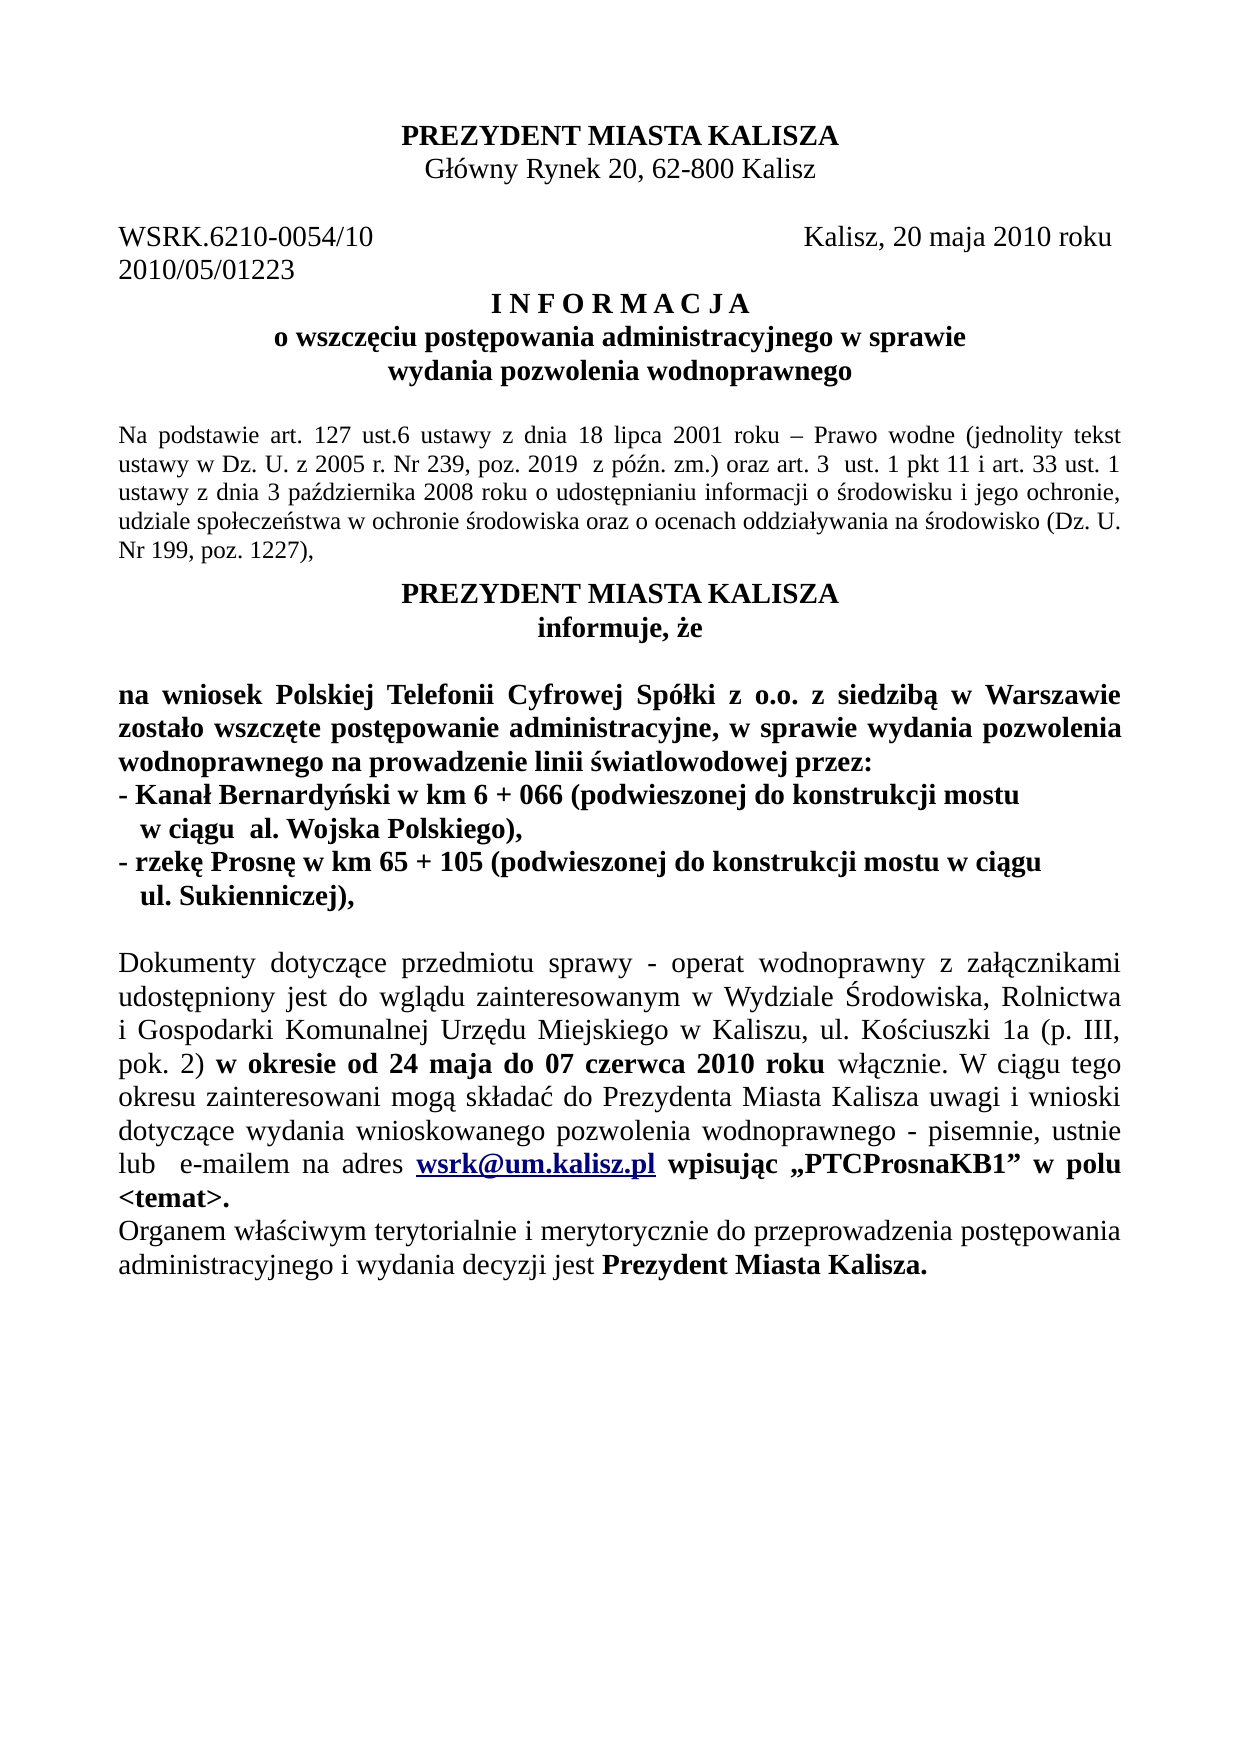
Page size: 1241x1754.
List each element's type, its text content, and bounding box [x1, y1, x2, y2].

text PREZYDENT MIASTA KALISZA [118, 118, 1122, 152]
text - rzekę Prosnę w km 65 + 105 (podwieszonej do konstrukcji mostu w ciągu ul. Sukienniczej), [118, 844, 1122, 912]
text WSRK.6210-0054/10 Kalisz, 20 maja 2010 roku [118, 219, 1122, 252]
subtitle PREZYDENT MIASTA KALISZA [118, 576, 1122, 610]
text 2010/05/01223 [118, 252, 1122, 286]
text Organem właściwym terytorialnie i merytorycznie do przeprowadzenia postępowania administracyjnego i wydania decyzji jest Prezydent Miasta Kalisza. [118, 1213, 1122, 1281]
text Główny Rynek 20, 62-800 Kalisz [118, 152, 1122, 185]
text Na podstawie art. 127 ust.6 ustawy z dnia 18 lipca 2001 roku – Prawo wodne (jednolity tekst ustawy w Dz. U. z 2005 r. Nr 239, poz. 2019 z późn. zm.) oraz art. 3 ust. 1 pkt 11 i art. 33 ust. 1 ustawy z dnia 3 października 2008 roku o udostępnianiu informacji o środowisku i jego ochronie, udziale społeczeństwa w ochronie środowiska oraz o ocenach oddziaływania na środowisko (Dz. U. Nr 199, poz. 1227), [118, 420, 1122, 564]
text na wniosek Polskiej Telefonii Cyfrowej Spółki z o.o. z siedzibą w Warszawie zostało wszczęte postępowanie administracyjne, w sprawie wydania pozwolenia wodnoprawnego na prowadzenie linii światlowodowej przez: [118, 677, 1122, 777]
text informuje, że [118, 610, 1122, 643]
text - Kanał Bernardyński w km 6 + 066 (podwieszonej do konstrukcji mostu w ciągu al. Wojska Polskiego), [118, 777, 1122, 844]
subtitle I N F O R M A C J A [118, 286, 1122, 319]
text o wszczęciu postępowania administracyjnego w sprawie [118, 319, 1122, 353]
text wydania pozwolenia wodnoprawnego [118, 353, 1122, 386]
text Dokumenty dotyczące przedmiotu sprawy - operat wodnoprawny z załącznikami udostępniony jest do wglądu zainteresowanym w Wydziale Środowiska, Rolnictwa i Gospodarki Komunalnej Urzędu Miejskiego w Kaliszu, ul. Kościuszki 1a (p. III, pok. 2) w okresie od 24 maja do 07 czerwca 2010 roku włącznie. W ciągu tego okresu zainteresowani mogą składać do Prezydenta Miasta Kalisza uwagi i wnioski dotyczące wydania wnioskowanego pozwolenia wodnoprawnego - pisemnie, ustnie lub e-mailem na adres wsrk@um.kalisz.pl wpisując „PTCProsnaKB1” w polu <temat>. [118, 945, 1122, 1213]
